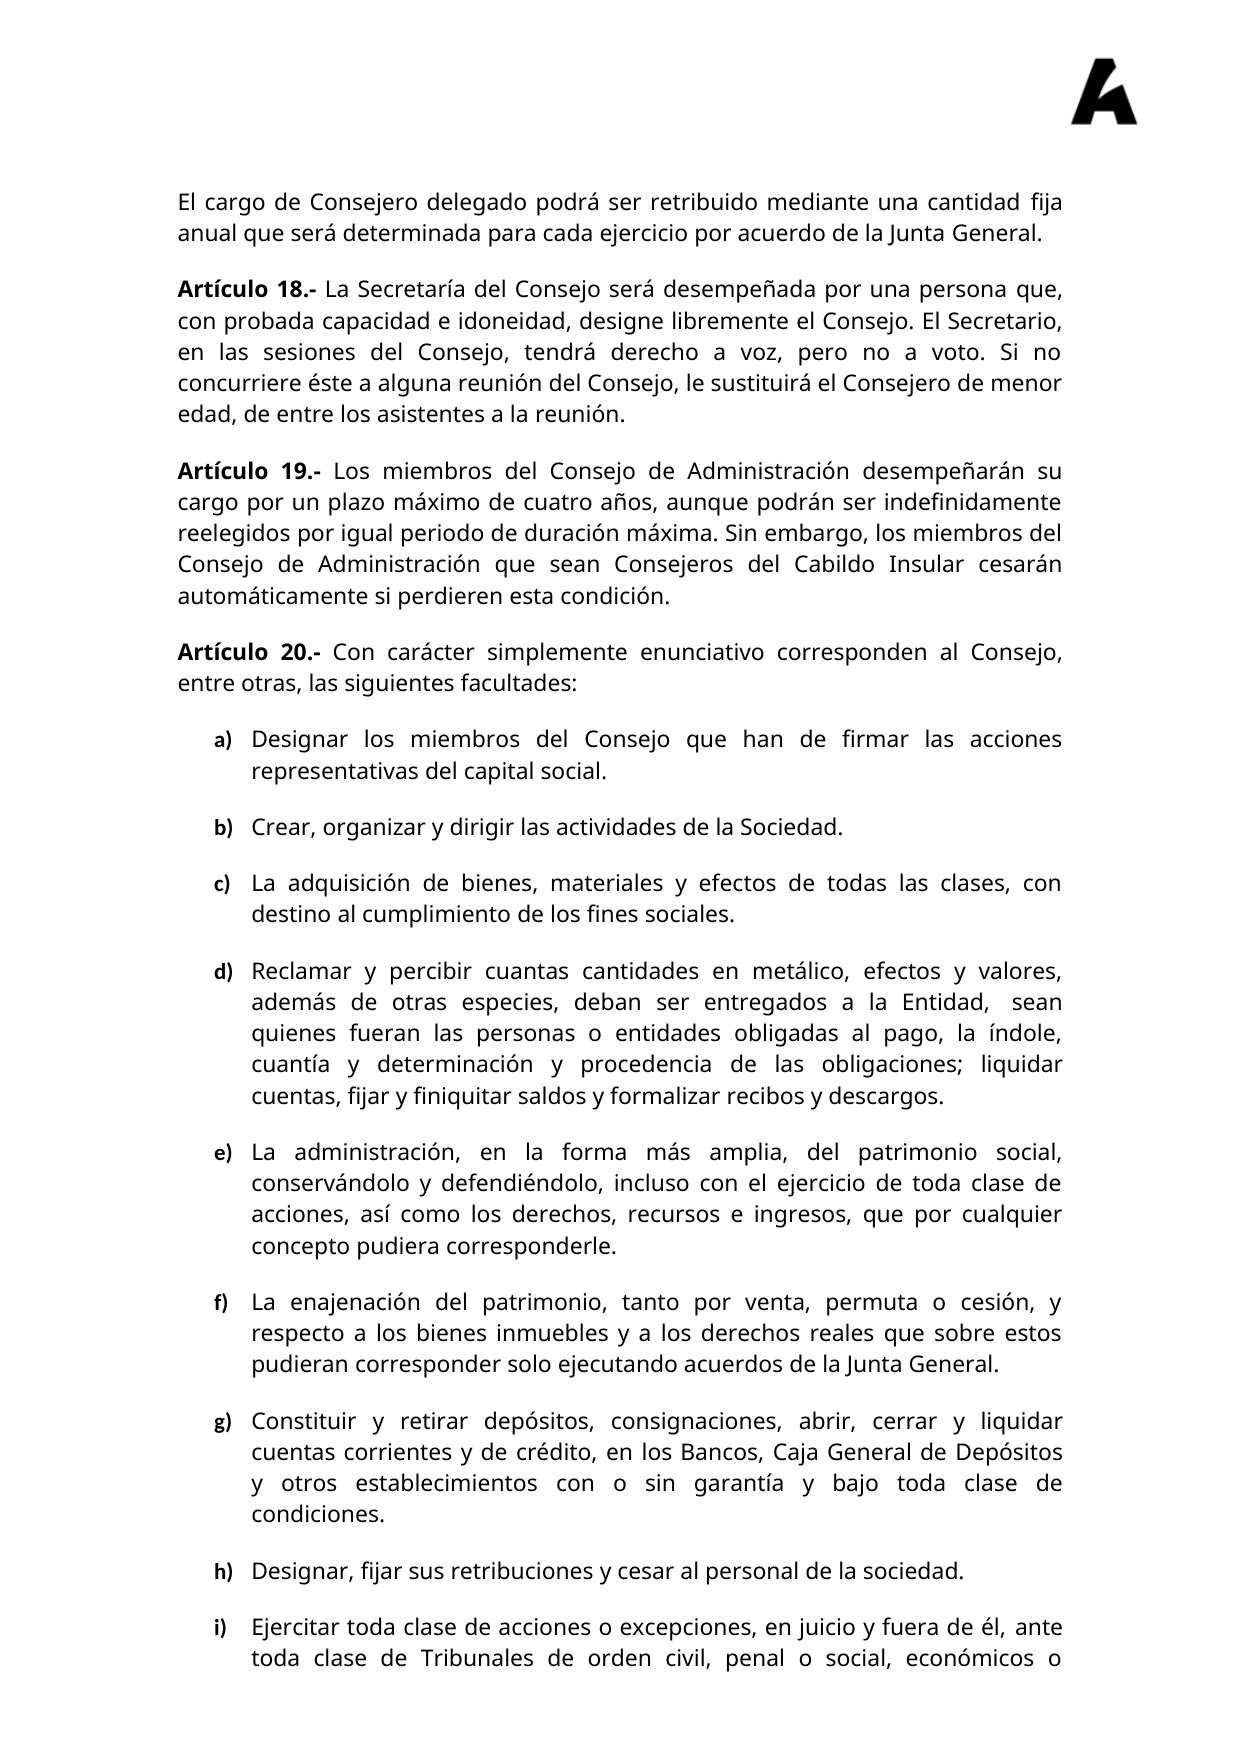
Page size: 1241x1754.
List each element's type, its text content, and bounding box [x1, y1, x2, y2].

list Designar, fijar sus retribuciones y cesar al personal de la sociedad. [214, 1554, 1063, 1586]
text Artículo 18.- La Secretaría del Consejo será desempeñada por una persona que, con probada capacidad e idoneidad, designe libremente el Consejo. El Secretario, en las sesiones del Consejo, tendrá derecho a voz, pero no a voto. Si no concurriere éste a alguna reunión del Consejo, le sustituirá el Consejero de menor edad, de entre los asistentes a la reunión. [177, 273, 1063, 429]
text Artículo 19.- Los miembros del Consejo de Administración desempeñarán su cargo por un plazo máximo de cuatro años, aunque podrán ser indefinidamente reelegidos por igual periodo de duración máxima. Sin embargo, los miembros del Consejo de Administración que sean Consejeros del Cabildo Insular cesarán automáticamente si perdieren esta condición. [177, 454, 1063, 611]
list Designar los miembros del Consejo que han de firmar las acciones representativas del capital social. [214, 723, 1063, 786]
list La enajenación del patrimonio, tanto por venta, permuta o cesión, y respecto a los bienes inmuebles y a los derechos reales que sobre estos pudieran corresponder solo ejecutando acuerdos de la Junta General. [214, 1286, 1063, 1379]
list Constituir y retirar depósitos, consignaciones, abrir, cerrar y liquidar cuentas corrientes y de crédito, en los Bancos, Caja General de Depósitos y otros establecimientos con o sin garantía y bajo toda clase de condiciones. [214, 1404, 1063, 1529]
list Crear, organizar y dirigir las actividades de la Sociedad. [214, 811, 1063, 842]
text Artículo 20.- Con carácter simplemente enunciativo corresponden al Consejo, entre otras, las siguientes facultades: [177, 636, 1063, 698]
list Ejercitar toda clase de acciones o excepciones, en juicio y fuera de él, ante toda clase de Tribunales de orden civil, penal o social, económicos o [214, 1611, 1063, 1673]
text El cargo de Consejero delegado podrá ser retribuido mediante una cantidad fija anual que será determinada para cada ejercicio por acuerdo de la Junta General. [177, 186, 1063, 248]
list La administración, en la forma más amplia, del patrimonio social, conservándolo y defendiéndolo, incluso con el ejercicio de toda clase de acciones, así como los derechos, recursos e ingresos, que por cualquier concepto pudiera corresponderle. [214, 1136, 1063, 1261]
list La adquisición de bienes, materiales y efectos de todas las clases, con destino al cumplimiento de los fines sociales. [214, 867, 1063, 929]
list Reclamar y percibir cuantas cantidades en metálico, efectos y valores, además de otras especies, deban ser entregados a la Entidad, sean quienes fueran las personas o entidades obligadas al pago, la índole, cuantía y determinación y procedencia de las obligaciones; liquidar cuentas, fijar y finiquitar saldos y formalizar recibos y descargos. [214, 954, 1063, 1111]
